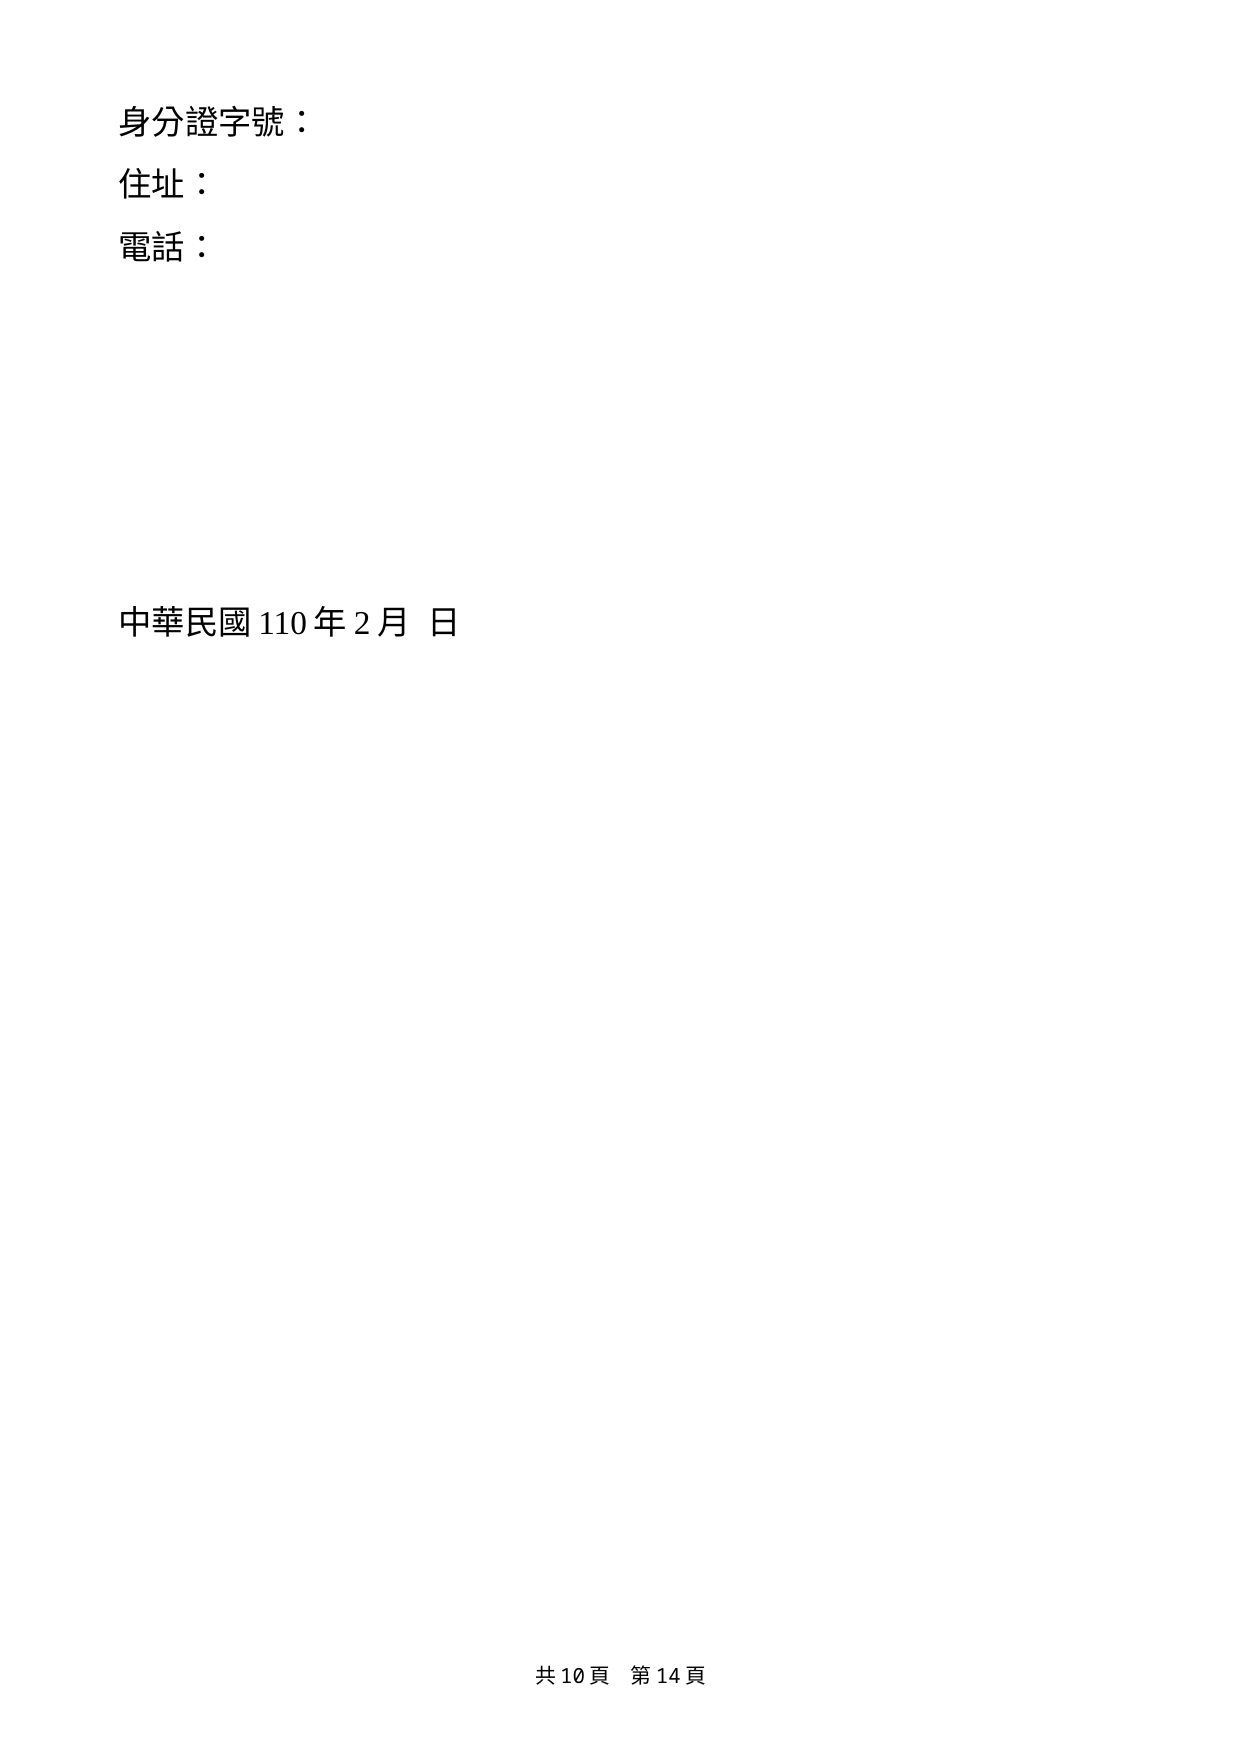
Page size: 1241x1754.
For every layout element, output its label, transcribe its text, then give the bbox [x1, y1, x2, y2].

text 身分證字號： [118, 78, 1122, 141]
text 住址： [118, 141, 1122, 203]
text 中華民國110年2月 日 [118, 578, 1122, 641]
text 電話： [118, 203, 1122, 266]
